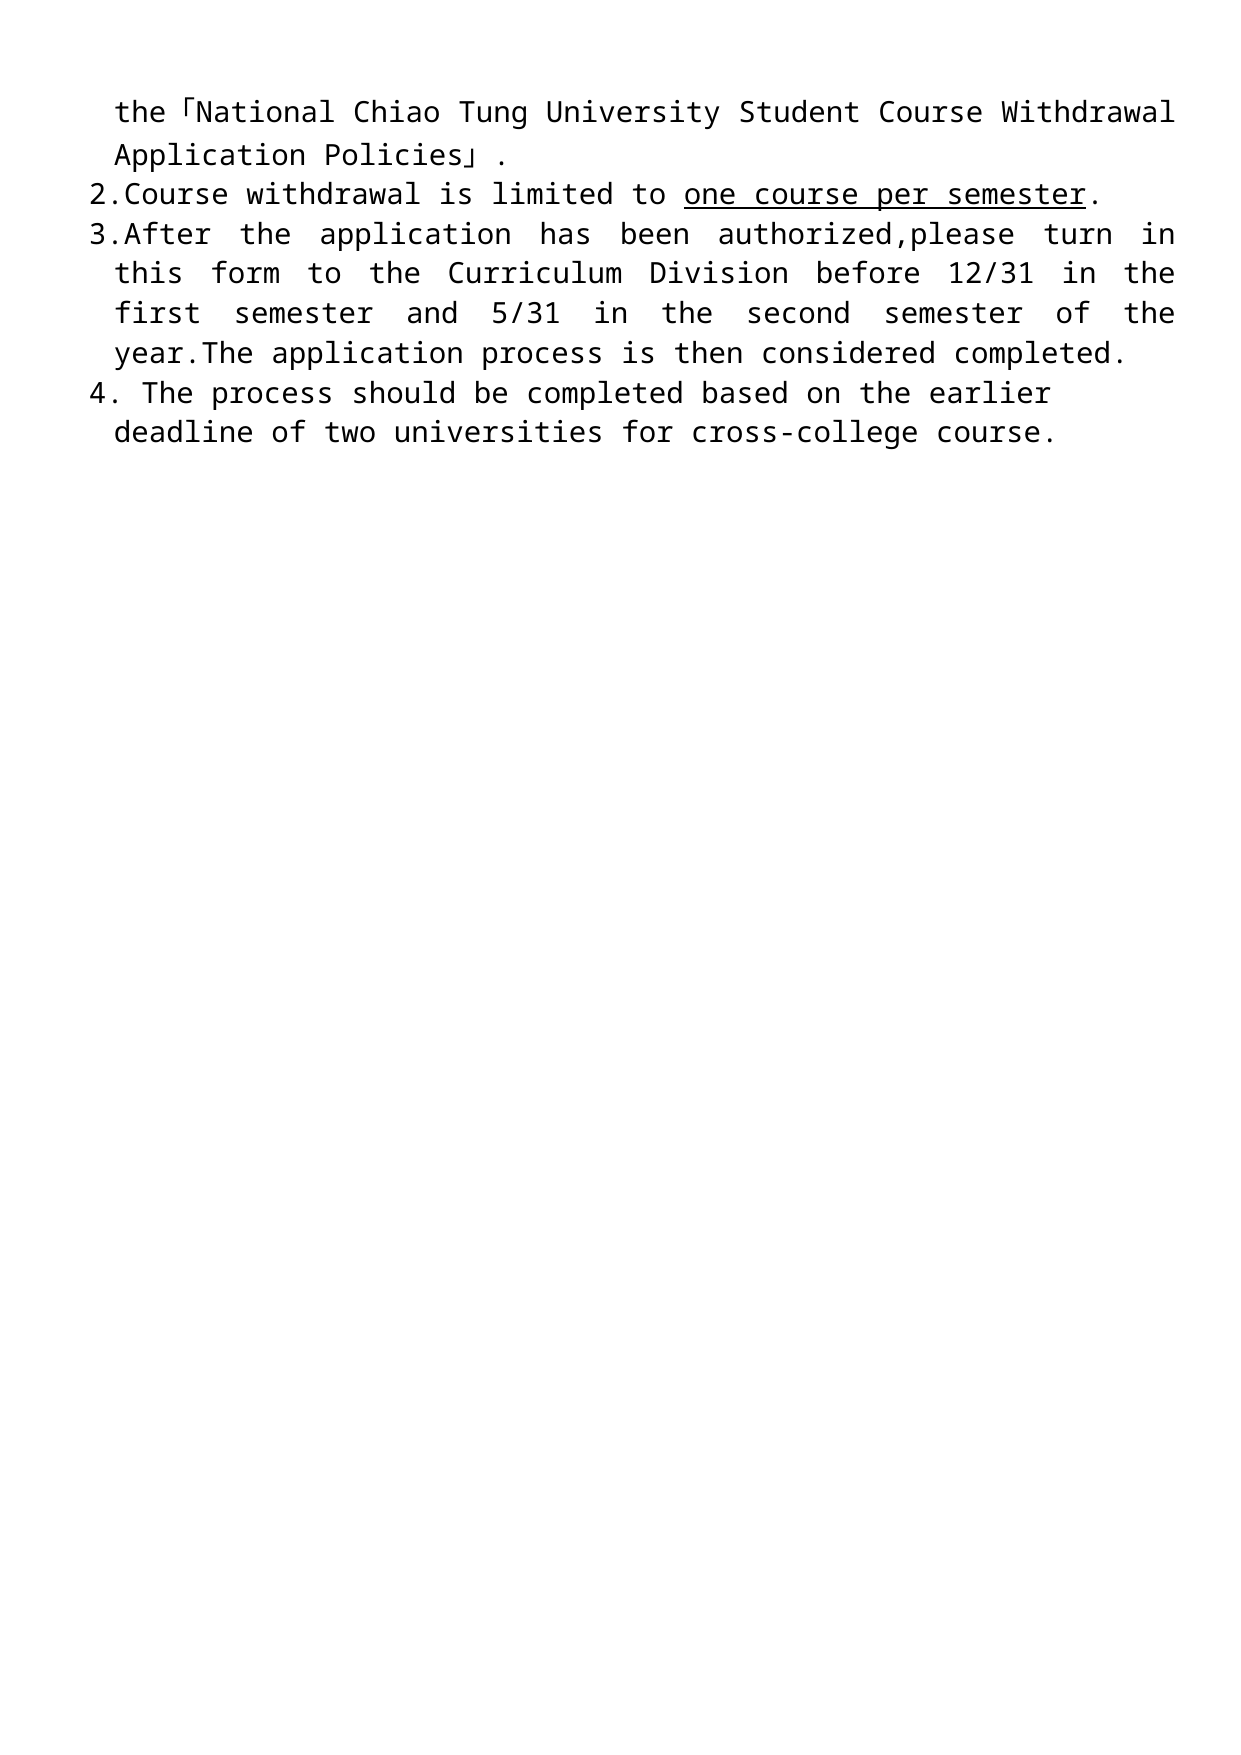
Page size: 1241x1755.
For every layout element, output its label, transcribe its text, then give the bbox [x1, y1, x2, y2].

text 4. The process should be completed based on the earlier deadline of two universities for cross-college course. [89, 372, 1176, 451]
text 3.After the application has been authorized,please turn in this form to the Curriculum Division before 12/31 in the first semester and 5/31 in the second semester of the year.The application process is then considered completed. [89, 213, 1176, 372]
text 2.Course withdrawal is limited to one course per semester. [89, 173, 1176, 213]
text the「National Chiao Tung University Student Course Withdrawal Application Policies」. [89, 89, 1176, 173]
